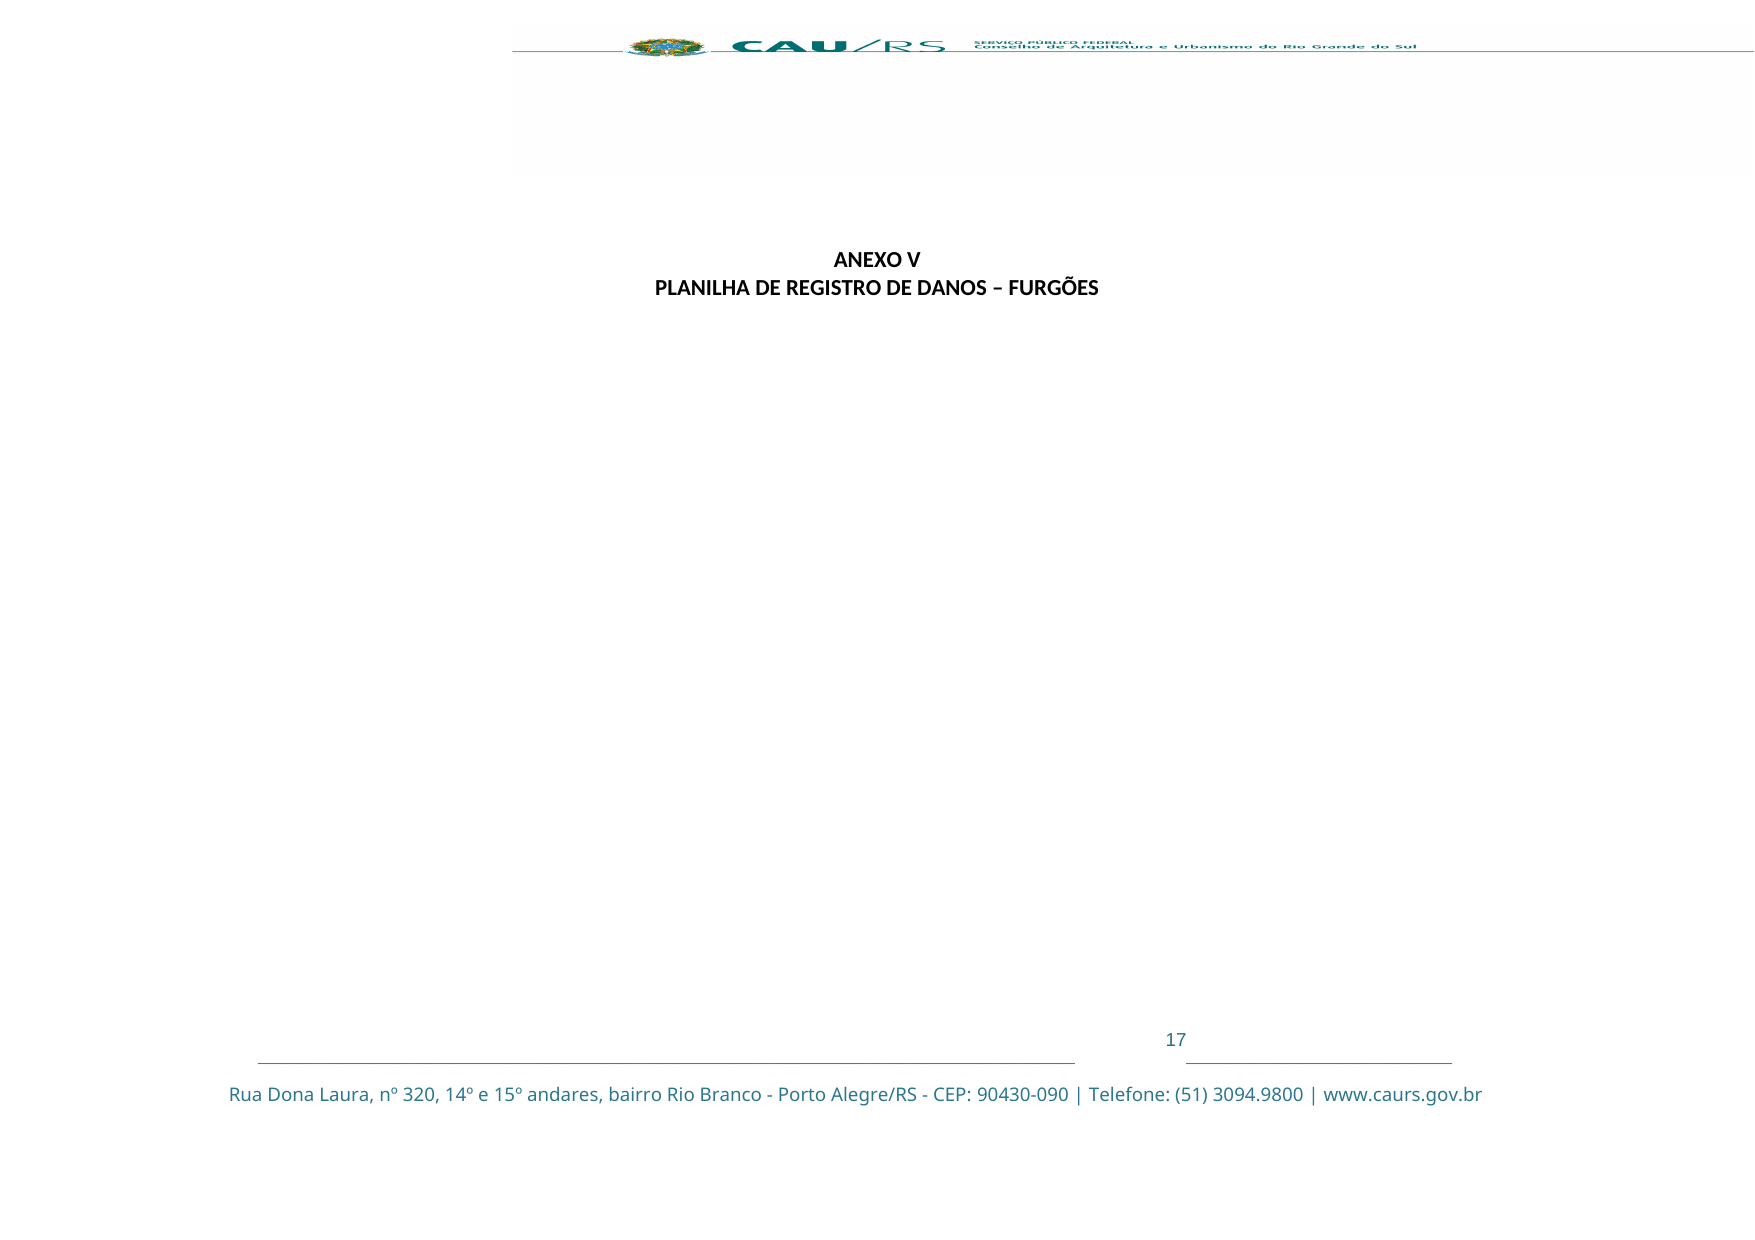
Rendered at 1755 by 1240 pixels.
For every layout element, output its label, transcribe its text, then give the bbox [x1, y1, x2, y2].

text PLANILHA DE REGISTRO DE DANOS – FURGÕES [162, 273, 1592, 301]
text ANEXO V [162, 245, 1592, 273]
